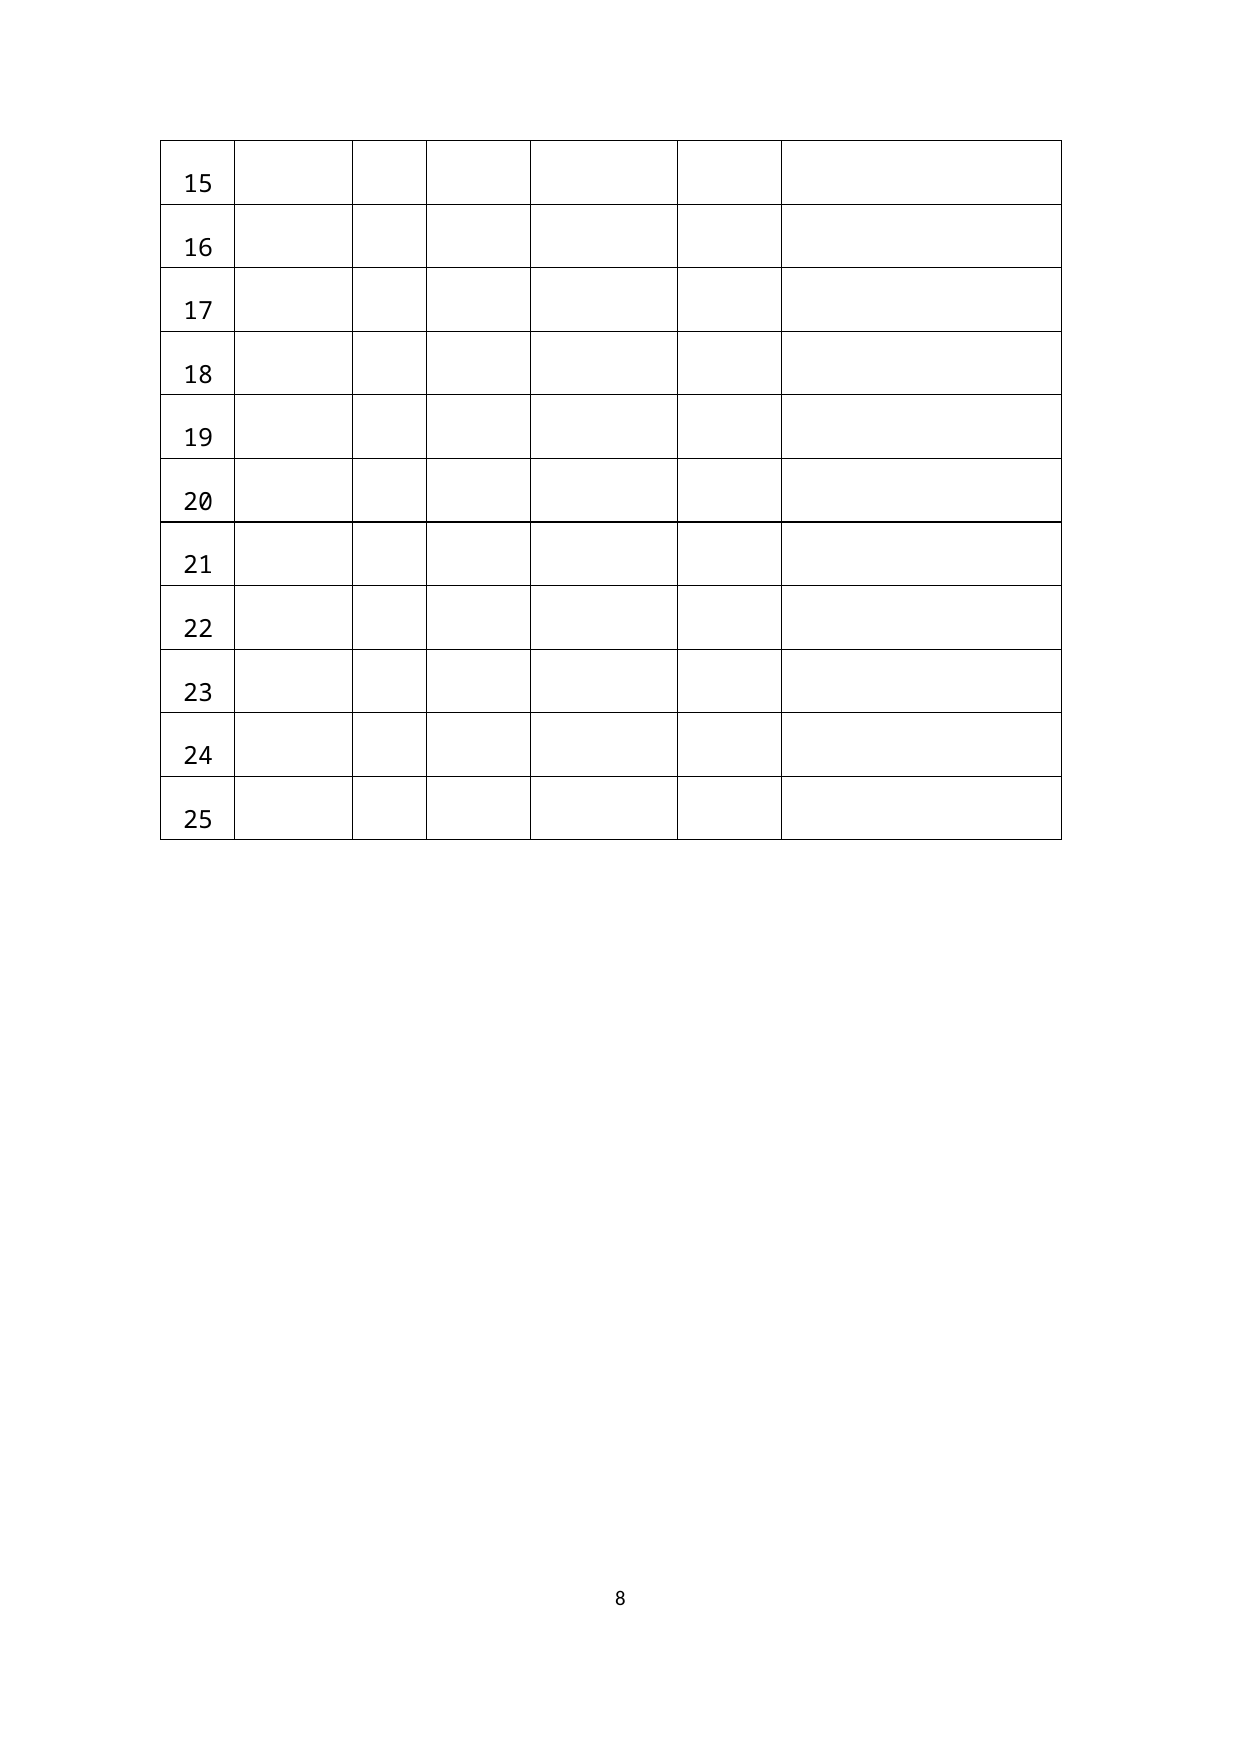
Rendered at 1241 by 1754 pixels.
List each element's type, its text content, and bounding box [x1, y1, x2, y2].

table_cell [678, 586, 781, 648]
table_cell [427, 395, 530, 458]
table_cell [678, 395, 781, 458]
table_cell [531, 332, 677, 394]
table_cell [531, 650, 677, 712]
table_cell [678, 205, 781, 267]
table_cell [782, 586, 1061, 648]
table_cell 23 [161, 650, 234, 712]
table_cell [353, 586, 426, 648]
table_cell [427, 713, 530, 776]
table_cell [235, 268, 352, 331]
table_cell [235, 713, 352, 776]
table_cell [531, 268, 677, 331]
table_cell [531, 523, 677, 585]
table_cell [427, 650, 530, 712]
table_cell [235, 586, 352, 648]
table_cell [427, 268, 530, 331]
table_cell [531, 459, 677, 521]
table_cell [782, 395, 1061, 458]
table_cell [353, 205, 426, 267]
table_cell [782, 459, 1061, 521]
table_cell [531, 395, 677, 458]
table_cell [678, 141, 781, 204]
table_cell [531, 777, 677, 839]
table_cell [427, 523, 530, 585]
table_cell [782, 205, 1061, 267]
table_cell [235, 395, 352, 458]
table_cell [782, 650, 1061, 712]
table_cell 24 [161, 713, 234, 776]
table_cell 17 [161, 268, 234, 331]
table_cell [427, 459, 530, 521]
table_cell 15 [161, 141, 234, 204]
table_cell [235, 141, 352, 204]
table_cell [353, 459, 426, 521]
table_cell [678, 713, 781, 776]
table_cell [531, 205, 677, 267]
table_cell [427, 332, 530, 394]
table_cell [782, 713, 1061, 776]
table_cell [782, 523, 1061, 585]
table_cell [427, 141, 530, 204]
table_cell [235, 459, 352, 521]
table_cell [353, 650, 426, 712]
table_cell [235, 332, 352, 394]
table_cell [353, 713, 426, 776]
table_cell [353, 141, 426, 204]
table_cell 19 [161, 395, 234, 458]
table_cell [427, 205, 530, 267]
table_cell [353, 523, 426, 585]
table_cell [531, 713, 677, 776]
table_cell 20 [161, 459, 234, 521]
table_cell [531, 586, 677, 648]
table_cell [353, 332, 426, 394]
table_cell [235, 650, 352, 712]
table_cell [678, 523, 781, 585]
table_cell [235, 777, 352, 839]
table_cell 25 [161, 777, 234, 839]
table_cell [235, 523, 352, 585]
table_cell [782, 332, 1061, 394]
table_cell [235, 205, 352, 267]
table_cell [427, 777, 530, 839]
table_cell [678, 650, 781, 712]
table_cell [427, 586, 530, 648]
table_cell [678, 459, 781, 521]
table_cell 16 [161, 205, 234, 267]
table_cell 21 [161, 523, 234, 585]
table_cell [678, 268, 781, 331]
table_cell [678, 777, 781, 839]
table_cell [782, 141, 1061, 204]
table_cell [782, 268, 1061, 331]
table_cell [782, 777, 1061, 839]
table_cell 18 [161, 332, 234, 394]
table_cell [353, 777, 426, 839]
table_cell 22 [161, 586, 234, 648]
table_cell [678, 332, 781, 394]
table_cell [531, 141, 677, 204]
table_cell [353, 268, 426, 331]
table_cell [353, 395, 426, 458]
